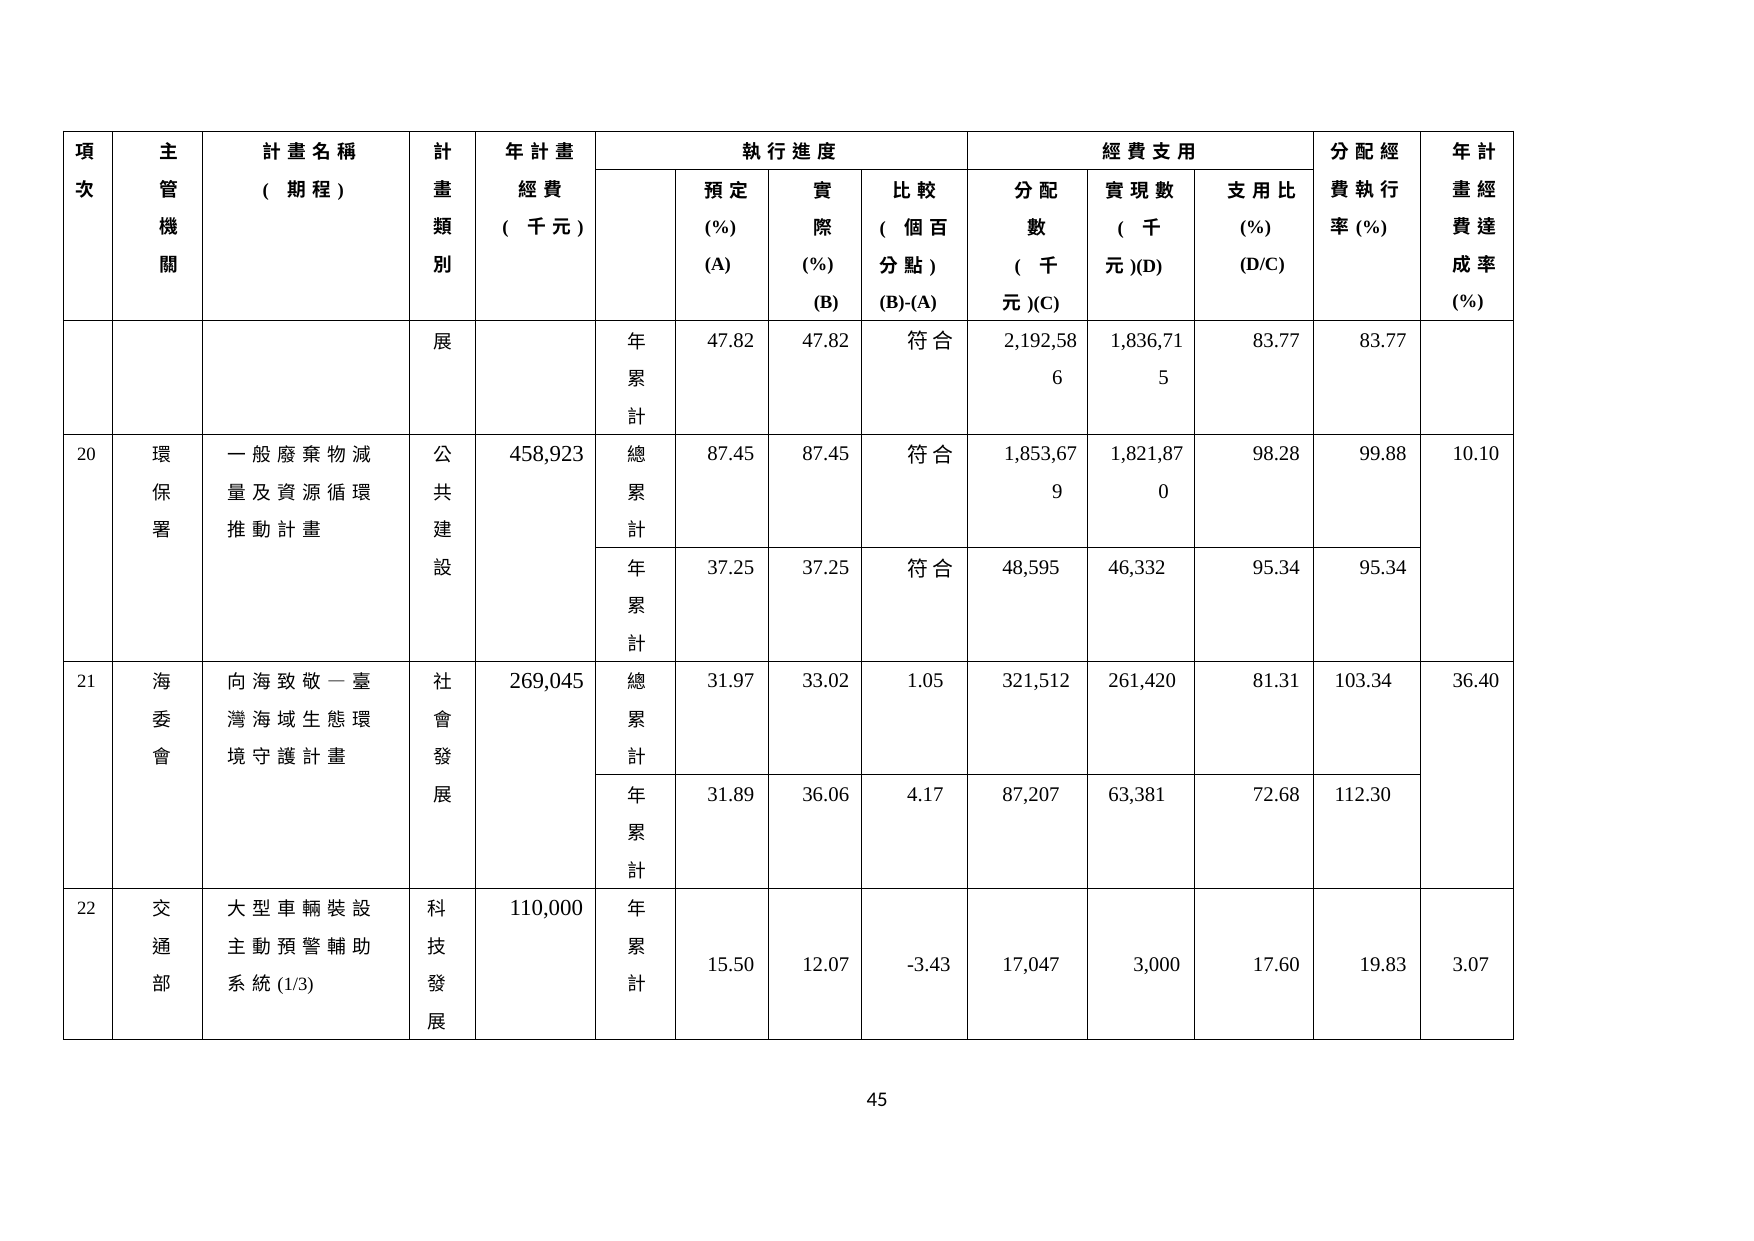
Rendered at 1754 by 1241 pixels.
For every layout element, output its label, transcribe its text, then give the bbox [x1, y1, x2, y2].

table_cell 458,923 [476, 435, 595, 661]
table_cell 1,821,870 [1088, 435, 1194, 547]
table_header 分配經費執行率(%) [1314, 132, 1420, 320]
table_cell 83.77 [1195, 321, 1313, 434]
table_cell 年累計 [596, 889, 675, 1039]
table_cell 110,000 [476, 889, 595, 1039]
table_cell 103.34 [1314, 662, 1420, 774]
table_cell 年累計 [596, 775, 675, 888]
table_cell 17.60 [1195, 889, 1313, 1039]
table_cell 15.50 [676, 889, 768, 1039]
table_header 計畫名稱 (期程) [203, 132, 409, 320]
table_header 年計畫經費達成率(%) [1421, 132, 1513, 320]
table_cell 112.30 [1314, 775, 1420, 888]
table_cell 31.97 [676, 662, 768, 774]
table_cell 符合 [862, 548, 967, 661]
table_cell 符合 [862, 435, 967, 547]
table_cell 總累計 [596, 662, 675, 774]
table_cell 公共建設 [410, 435, 475, 661]
table_cell 17,047 [968, 889, 1087, 1039]
table_cell 10.10 [1421, 435, 1513, 661]
table_cell 36.06 [769, 775, 861, 888]
table_cell 一般廢棄物減量及資源循環推動計畫 [203, 435, 409, 661]
table_cell 向海致敬—臺灣海域生態環境守護計畫 [203, 662, 409, 888]
table_header 執行進度 [596, 132, 967, 169]
table_cell [64, 321, 112, 434]
table_cell 交通部 [113, 889, 202, 1039]
table_cell 63,381 [1088, 775, 1194, 888]
table_cell 符合 [862, 321, 967, 434]
table_cell [1421, 321, 1513, 434]
table_header 計畫類別 [410, 132, 475, 320]
table_cell 大型車輛裝設主動預警輔助系統(1/3) [203, 889, 409, 1039]
table_cell 海委會 [113, 662, 202, 888]
table_cell 37.25 [676, 548, 768, 661]
table_cell 98.28 [1195, 435, 1313, 547]
table_cell 72.68 [1195, 775, 1313, 888]
table_cell 科技發展 [410, 889, 475, 1039]
table_cell 81.31 [1195, 662, 1313, 774]
table_cell 分配數 (千元)(C) [968, 170, 1087, 320]
table_cell 社會發展 [410, 662, 475, 888]
table_cell 總累計 [596, 435, 675, 547]
table_cell 83.77 [1314, 321, 1420, 434]
table_cell 31.89 [676, 775, 768, 888]
table_cell 3,000 [1088, 889, 1194, 1039]
table_cell 1.05 [862, 662, 967, 774]
table_cell 年累計 [596, 548, 675, 661]
table_cell 99.88 [1314, 435, 1420, 547]
table_cell 48,595 [968, 548, 1087, 661]
table_cell 預定(%) (A) [676, 170, 768, 320]
table_cell 4.17 [862, 775, 967, 888]
table_cell 實現數 (千元)(D) [1088, 170, 1194, 320]
table_cell 21 [64, 662, 112, 888]
table_cell 87,207 [968, 775, 1087, 888]
table_cell 33.02 [769, 662, 861, 774]
table_cell 2,192,586 [968, 321, 1087, 434]
table_cell 1,853,679 [968, 435, 1087, 547]
table_cell [203, 321, 409, 434]
table_cell 環保署 [113, 435, 202, 661]
table_cell [476, 321, 595, 434]
table_cell 3.07 [1421, 889, 1513, 1039]
table_cell 實際(%) (B) [769, 170, 861, 320]
table_cell [596, 170, 675, 320]
table_cell -3.43 [862, 889, 967, 1039]
table_header 年計畫經費 (千元) [476, 132, 595, 320]
table_cell 20 [64, 435, 112, 661]
table_cell 95.34 [1195, 548, 1313, 661]
table_cell [113, 321, 202, 434]
table_cell 95.34 [1314, 548, 1420, 661]
table_cell 47.82 [769, 321, 861, 434]
table_cell 展 [410, 321, 475, 434]
table_cell 支用比(%) (D/C) [1195, 170, 1313, 320]
table_cell 1,836,715 [1088, 321, 1194, 434]
table_cell 年累計 [596, 321, 675, 434]
table_cell 87.45 [769, 435, 861, 547]
table_header 主管機關 [113, 132, 202, 320]
table_cell 37.25 [769, 548, 861, 661]
table_cell 321,512 [968, 662, 1087, 774]
table_cell 47.82 [676, 321, 768, 434]
table_header 項次 [64, 132, 112, 320]
table_cell 22 [64, 889, 112, 1039]
table_cell 36.40 [1421, 662, 1513, 888]
table_cell 12.07 [769, 889, 861, 1039]
table_cell 比較(個百分點) (B)-(A) [862, 170, 967, 320]
table_cell 261,420 [1088, 662, 1194, 774]
table_cell 46,332 [1088, 548, 1194, 661]
table_header 經費支用 [968, 132, 1313, 169]
table_cell 19.83 [1314, 889, 1420, 1039]
table_cell 87.45 [676, 435, 768, 547]
table_cell 269,045 [476, 662, 595, 888]
